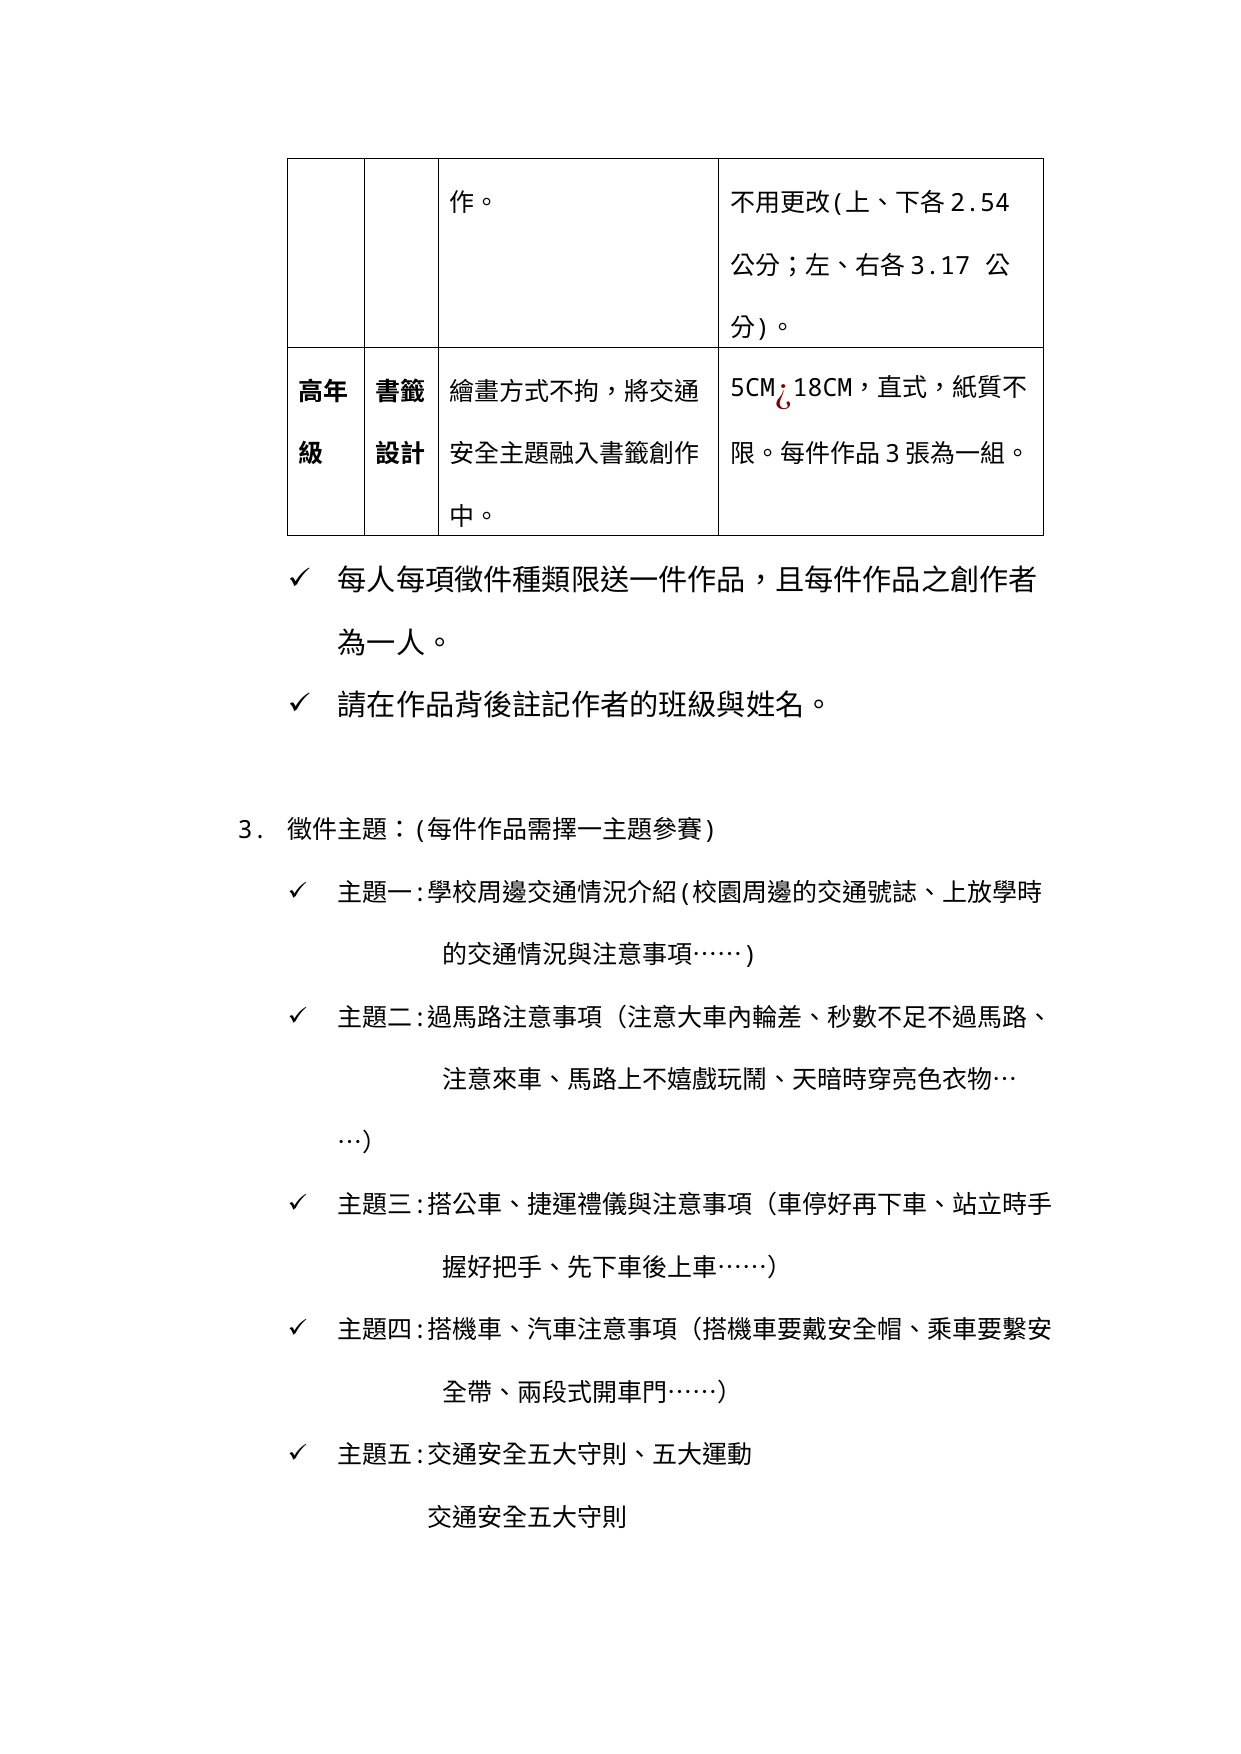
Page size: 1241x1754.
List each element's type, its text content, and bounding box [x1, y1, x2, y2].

table_cell 書籤設計 [365, 348, 438, 535]
list 主題五:交通安全五大守則、五大運動 [287, 1411, 1053, 1474]
list 主題二:過馬路注意事項（注意大車內輪差、秒數不足不過馬路、 注意來車、馬路上不嬉戲玩鬧、天暗時穿亮色衣物……） [287, 974, 1053, 1161]
list 徵件主題：(每件作品需擇一主題參賽) [237, 786, 1053, 849]
list 請在作品背後註記作者的班級與姓名。 [287, 661, 1053, 724]
table_cell 繪畫方式不拘，將交通安全主題融入書籤創作中。 [439, 348, 718, 535]
table_cell [365, 159, 438, 347]
table_cell 作。 [439, 159, 718, 347]
text 交通安全五大守則 [412, 1474, 1053, 1536]
list 主題三:搭公車、捷運禮儀與注意事項（車停好再下車、站立時手 握好把手、先下車後上車……） [287, 1161, 1053, 1286]
table_cell [288, 159, 364, 347]
table_cell 5CM18CM，直式，紙質不限。每件作品3張為一組。 [719, 348, 1043, 535]
list 主題一:學校周邊交通情況介紹(校園周邊的交通號誌、上放學時 的交通情況與注意事項……) [287, 849, 1053, 974]
table_cell 高年級 [288, 348, 364, 535]
list 每人每項徵件種類限送一件作品，且每件作品之創作者為一人。 [287, 536, 1053, 661]
list 主題四:搭機車、汽車注意事項（搭機車要戴安全帽、乘車要繫安 全帶、兩段式開車門……） [287, 1286, 1053, 1411]
table_cell 不用更改(上、下各2.54公分；左、右各3.17 公分)。 [719, 159, 1043, 347]
